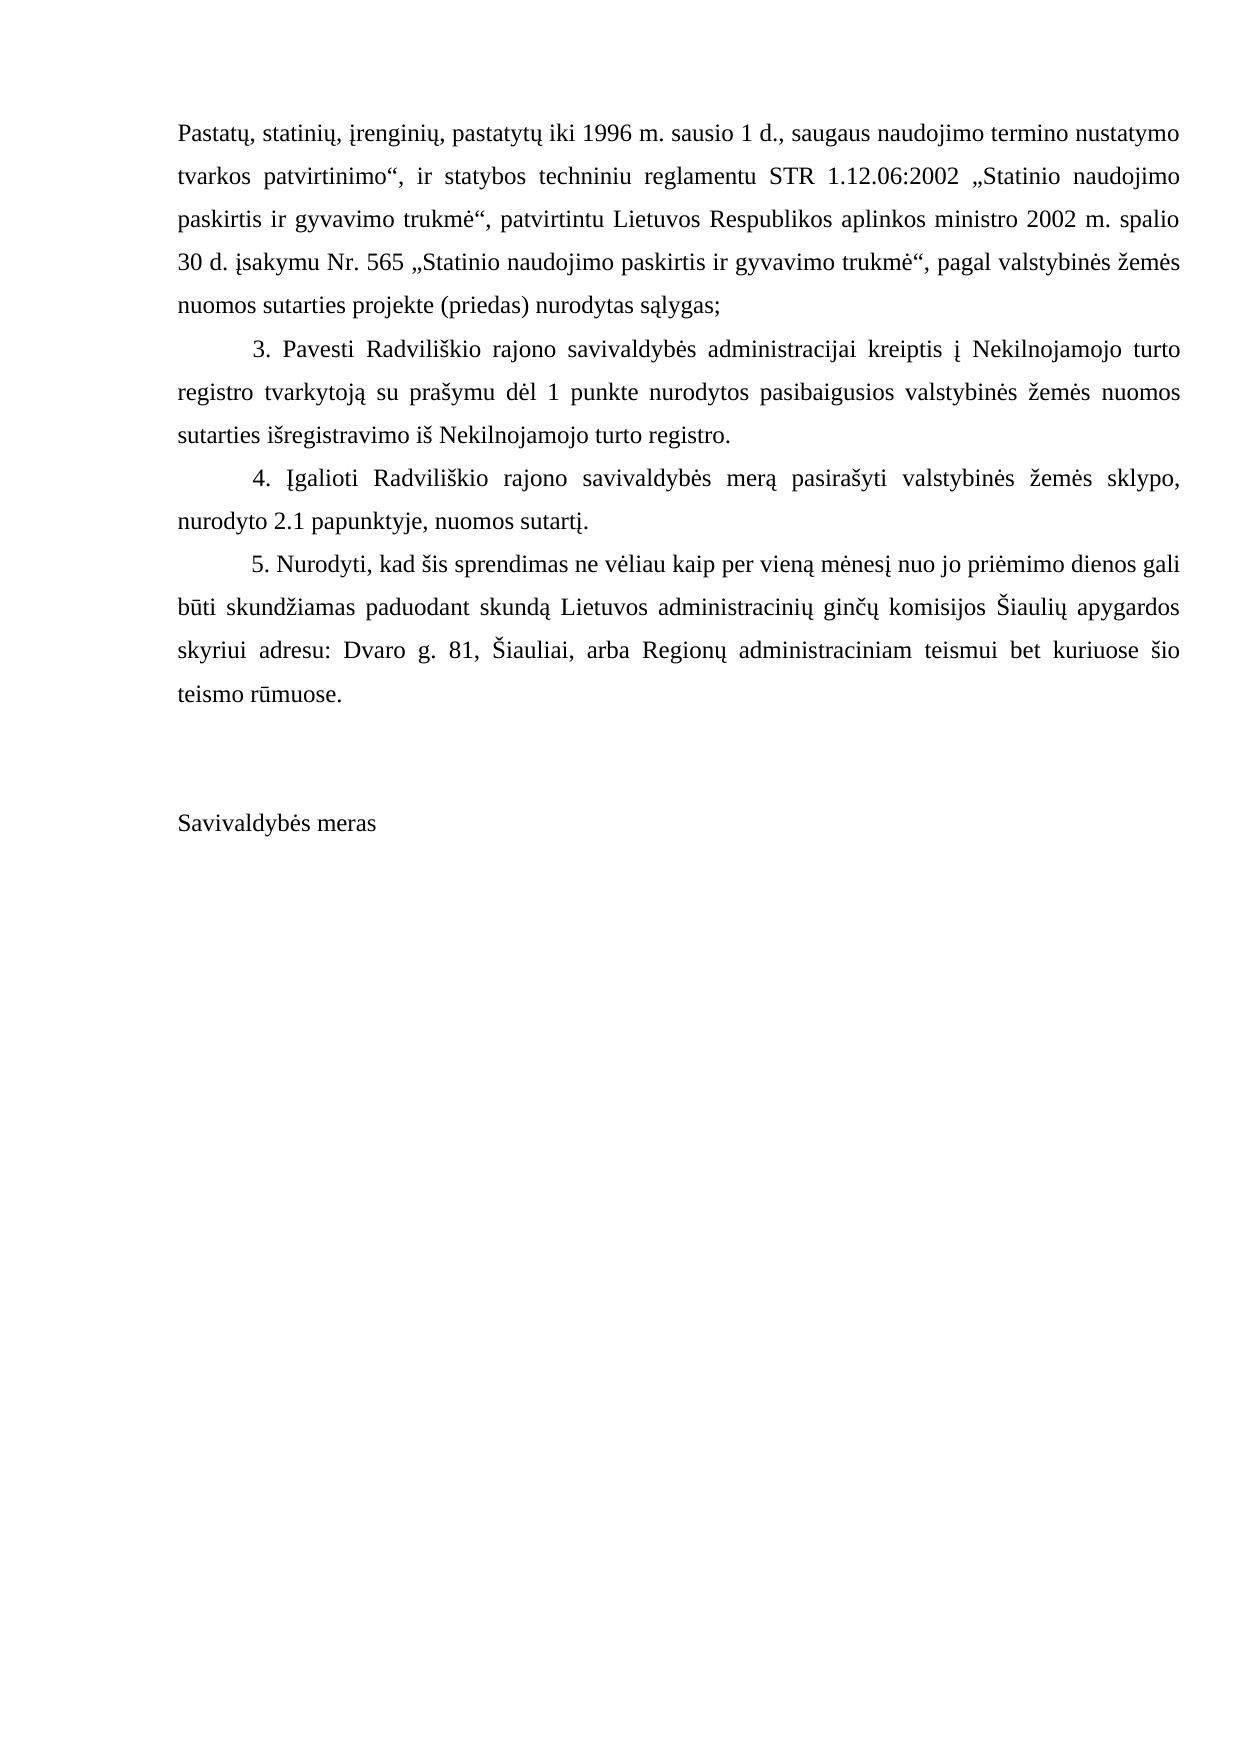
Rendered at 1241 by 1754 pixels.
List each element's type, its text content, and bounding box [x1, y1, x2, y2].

text 4. Įgalioti Radviliškio rajono savivaldybės merą pasirašyti valstybinės žemės sklypo, nurodyto 2.1 papunktyje, nuomos sutartį. [177, 463, 1181, 535]
text Pastatų, statinių, įrenginių, pastatytų iki 1996 m. sausio 1 d., saugaus naudojimo termino nustatymo tvarkos patvirtinimo“, ir statybos techniniu reglamentu STR 1.12.06:2002 „Statinio naudojimo paskirtis ir gyvavimo trukmė“, patvirtintu Lietuvos Respublikos aplinkos ministro 2002 m. spalio 30 d. įsakymu Nr. 565 „Statinio naudojimo paskirtis ir gyvavimo trukmė“, pagal valstybinės žemės nuomos sutarties projekte (priedas) nurodytas sąlygas; [177, 118, 1181, 319]
text 5. Nurodyti, kad šis sprendimas ne vėliau kaip per vieną mėnesį nuo jo priėmimo dienos gali būti skundžiamas paduodant skundą Lietuvos administracinių ginčų komisijos Šiaulių apygardos skyriui adresu: Dvaro g. 81, Šiauliai, arba Regionų administraciniam teismui bet kuriuose šio teismo rūmuose. [177, 549, 1181, 707]
text 3. Pavesti Radviliškio rajono savivaldybės administracijai kreiptis į Nekilnojamojo turto registro tvarkytoją su prašymu dėl 1 punkte nurodytos pasibaigusios valstybinės žemės nuomos sutarties išregistravimo iš Nekilnojamojo turto registro. [177, 334, 1181, 449]
text Savivaldybės meras [177, 808, 1181, 837]
